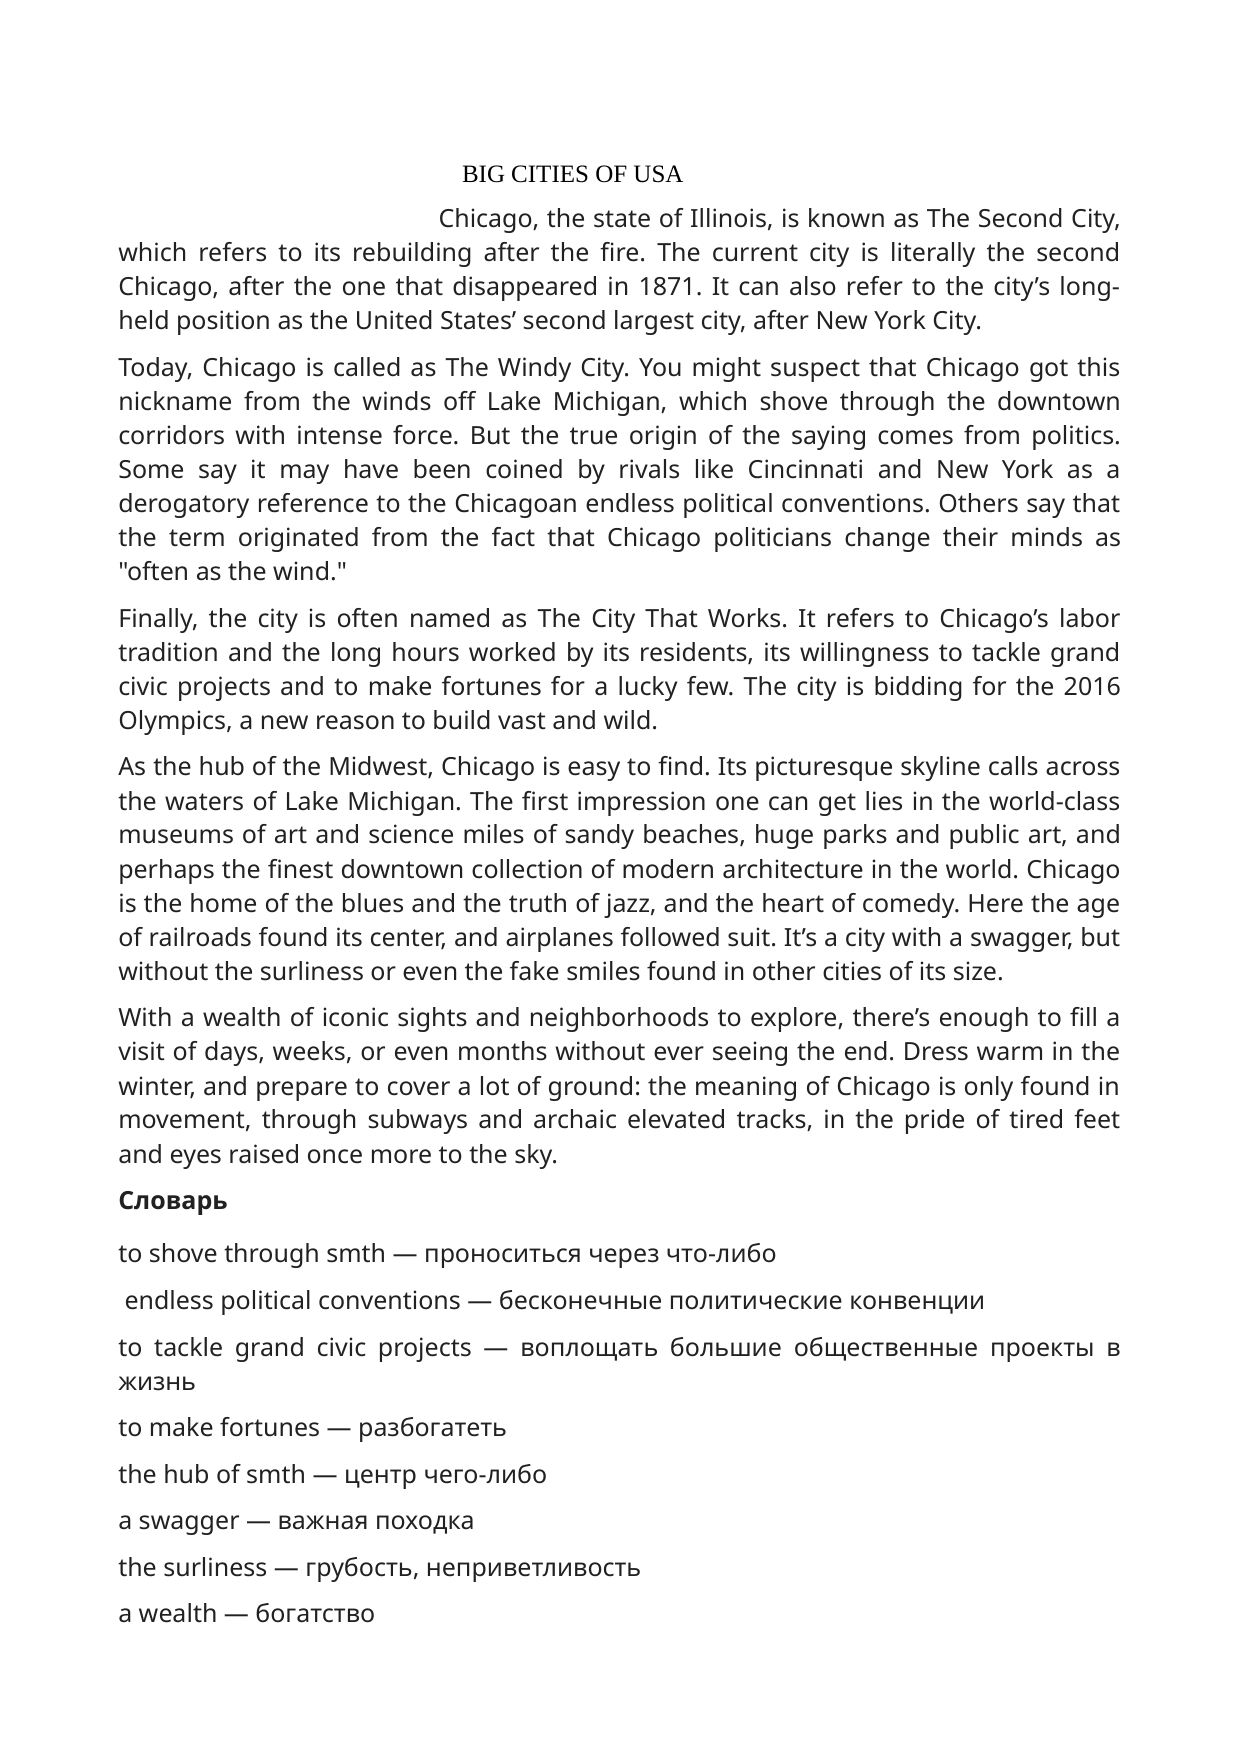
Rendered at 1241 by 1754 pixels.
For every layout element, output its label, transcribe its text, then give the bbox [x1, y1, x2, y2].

text to tackle grand civic projects — воплощать большие общественные проекты в жизнь [118, 1329, 1122, 1397]
text the surliness — грубость, неприветливость [118, 1549, 1122, 1584]
text to make fortunes — разбогатеть [118, 1410, 1122, 1444]
text Chicago, the state of Illinois, is known as The Second City, which refers to its rebuilding after the fire. The current city is literally the second Chicago, after the one that disappeared in 1871. It can also refer to the city’s long-held position as the United States’ second largest city, after New York City. [118, 201, 1122, 337]
text endless political conventions — бесконечные политические конвенции [118, 1283, 1122, 1317]
text a wealth — богатство [118, 1596, 1122, 1630]
text BIG CITIES OF USA [118, 159, 1122, 188]
text As the hub of the Midwest, Chicago is easy to find. Its picturesque skyline calls across the waters of Lake Michigan. The first impression one can get lies in the world-class museums of art and science miles of sandy beaches, huge parks and public art, and perhaps the finest downtown collection of modern architecture in the world. Chicago is the home of the blues and the truth of jazz, and the heart of comedy. Here the age of railroads found its center, and airplanes followed suit. It’s a city with a swagger, but without the surliness or even the fake smiles found in other cities of its size. [118, 749, 1122, 987]
text Today, Chicago is called as The Windy City. You might suspect that Chicago got this nickname from the winds off Lake Michigan, which shove through the downtown corridors with intense force. But the true origin of the saying comes from politics. Some say it may have been coined by rivals like Cincinnati and New York as a derogatory reference to the Chicagoan endless political conventions. Others say that the term originated from the fact that Chicago politicians change their minds as "often as the wind." [118, 349, 1122, 588]
subtitle Словарь [118, 1183, 1122, 1217]
text a swagger — важная походка [118, 1503, 1122, 1537]
text the hub of smth — центр чего-либо [118, 1456, 1122, 1491]
text With a wealth of iconic sights and neighborhoods to explore, there’s enough to fill a visit of days, weeks, or even months without ever seeing the end. Dress warm in the winter, and prepare to cover a lot of ground: the meaning of Chicago is only found in movement, through subways and archaic elevated tracks, in the pride of tired feet and eyes raised once more to the sky. [118, 1000, 1122, 1170]
text to shove through smth — проноситься через что-либо [118, 1236, 1122, 1270]
text Finally, the city is often named as The City That Works. It refers to Chicago’s labor tradition and the long hours worked by its residents, its willingness to tackle grand civic projects and to make fortunes for a lucky few. The city is bidding for the 2016 Olympics, a new reason to build vast and wild. [118, 600, 1122, 737]
